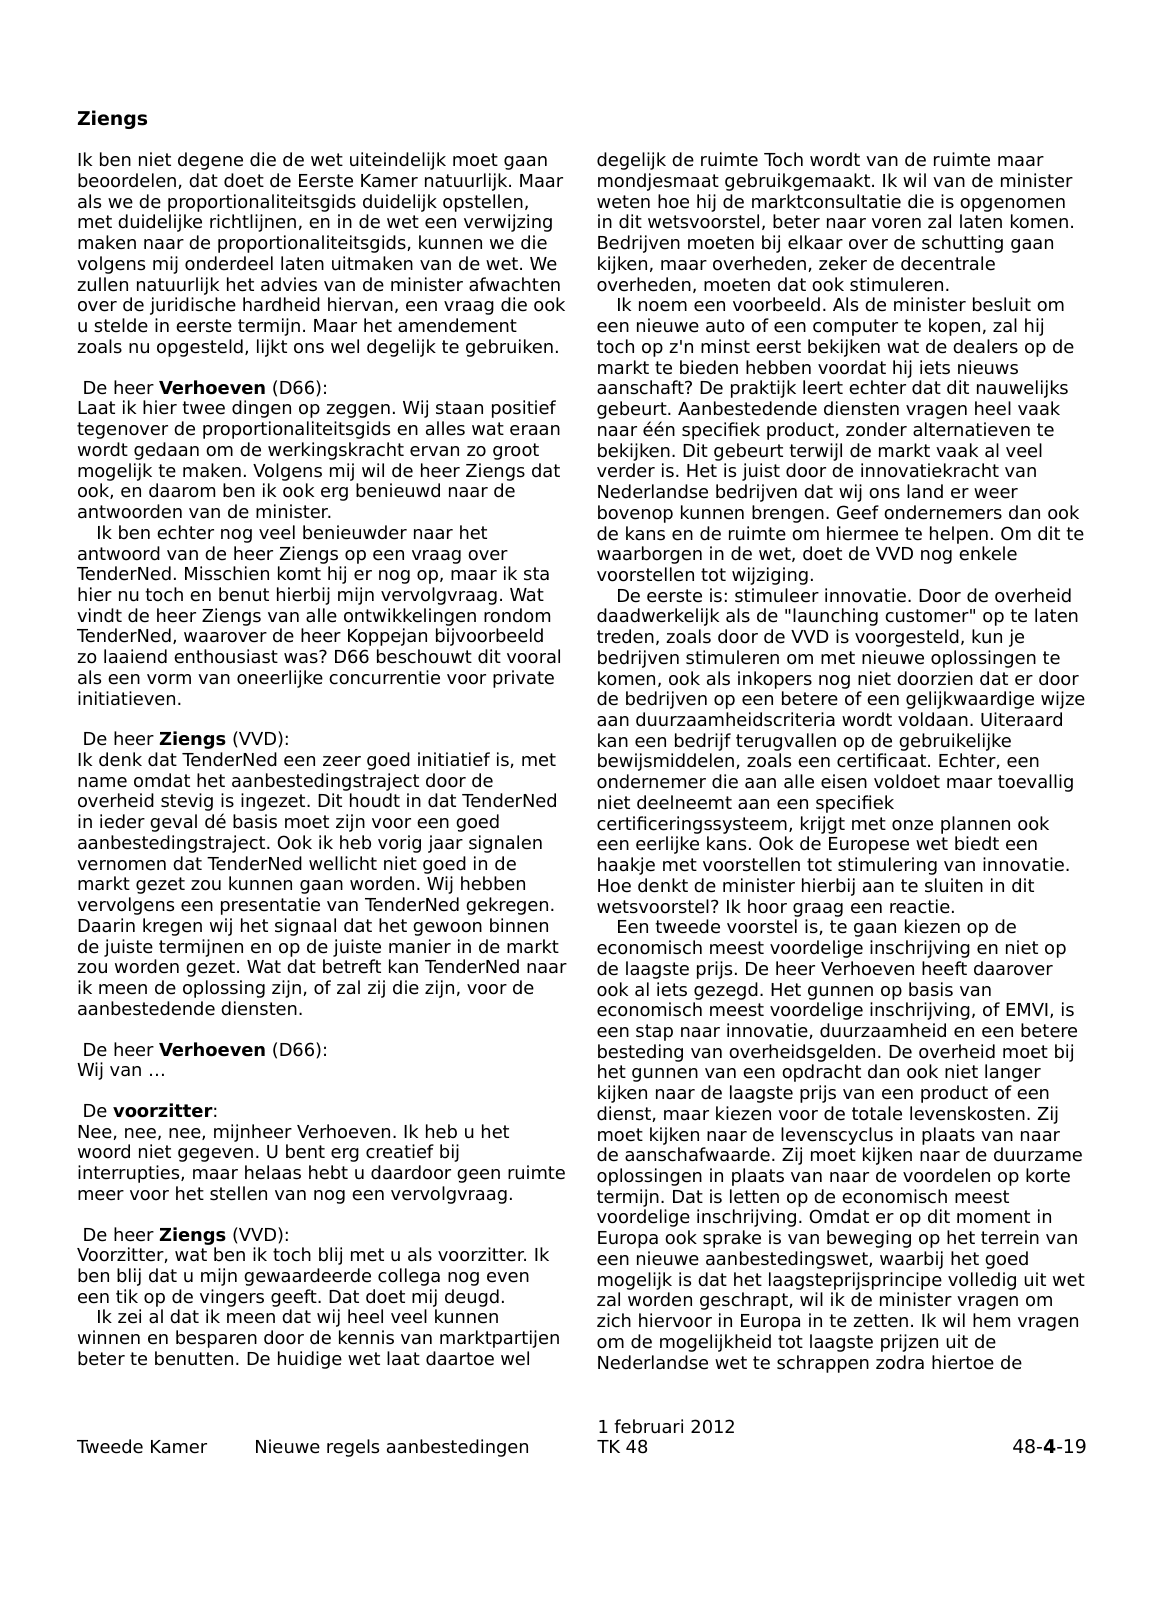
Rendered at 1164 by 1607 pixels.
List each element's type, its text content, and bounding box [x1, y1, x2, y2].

text De eerste is: stimuleer innovatie. Door de overheid daadwerkelijk als de "launching customer" op te laten treden, zoals door de VVD is voorgesteld, kun je bedrijven stimuleren om met nieuwe oplossingen te komen, ook als inkopers nog niet doorzien dat er door de bedrijven op een betere of een gelijkwaardige wijze aan duurzaamheidscriteria wordt voldaan. Uiteraard kan een bedrijf terugvallen op de gebruikelijke bewijsmiddelen, zoals een certificaat. Echter, een ondernemer die aan alle eisen voldoet maar toevallig niet deelneemt aan een specifiek certificeringssysteem, krijgt met onze plannen ook een eerlijke kans. Ook de Europese wet biedt een haakje met voorstellen tot stimulering van innovatie. Hoe denkt de minister hierbij aan te sluiten in dit wetsvoorstel? Ik hoor graag een reactie. [596, 586, 1087, 917]
text Ik noem een voorbeeld. Als de minister besluit om een nieuwe auto of een computer te kopen, zal hij toch op z'n minst eerst bekijken wat de dealers op de markt te bieden hebben voordat hij iets nieuws aanschaft? De praktijk leert echter dat dit nauwelijks gebeurt. Aanbestedende diensten vragen heel vaak naar één specifiek product, zonder alternatieven te bekijken. Dit gebeurt terwijl de markt vaak al veel verder is. Het is juist door de innovatiekracht van Nederlandse bedrijven dat wij ons land er weer bovenop kunnen brengen. Geef ondernemers dan ook de kans en de ruimte om hiermee te helpen. Om dit te waarborgen in de wet, doet de VVD nog enkele voorstellen tot wijziging. [596, 295, 1087, 586]
text De voorzitter: [77, 1101, 567, 1122]
text Laat ik hier twee dingen op zeggen. Wij staan positief tegenover de proportionaliteitsgids en alles wat eraan wordt gedaan om de werkingskracht ervan zo groot mogelijk te maken. Volgens mij wil de heer Ziengs dat ook, en daarom ben ik ook erg benieuwd naar de antwoorden van de minister. [77, 398, 567, 523]
text Ik zei al dat ik meen dat wij heel veel kunnen winnen en besparen door de kennis van marktpartijen beter te benutten. De huidige wet laat daartoe wel [77, 1307, 567, 1369]
text Nee, nee, nee, mijnheer Verhoeven. Ik heb u het woord niet gegeven. U bent erg creatief bij interrupties, maar helaas hebt u daardoor geen ruimte meer voor het stellen van nog een vervolgvraag. [77, 1122, 567, 1204]
text degelijk de ruimte Toch wordt van de ruimte maar mondjesmaat gebruikgemaakt. Ik wil van de minister weten hoe hij de marktconsultatie die is opgenomen in dit wetsvoorstel, beter naar voren zal laten komen. Bedrijven moeten bij elkaar over de schutting gaan kijken, maar overheden, zeker de decentrale overheden, moeten dat ook stimuleren. [596, 150, 1087, 295]
text Wij van … [77, 1060, 567, 1081]
text Ik ben echter nog veel benieuwder naar het antwoord van de heer Ziengs op een vraag over TenderNed. Misschien komt hij er nog op, maar ik sta hier nu toch en benut hierbij mijn vervolgvraag. Wat vindt de heer Ziengs van alle ontwikkelingen rondom TenderNed, waarover de heer Koppejan bijvoorbeeld zo laaiend enthousiast was? D66 beschouwt dit vooral als een vorm van oneerlijke concurrentie voor private initiatieven. [77, 523, 567, 709]
text De heer Verhoeven (D66): [77, 377, 567, 398]
text Een tweede voorstel is, te gaan kiezen op de economisch meest voordelige inschrijving en niet op de laagste prijs. De heer Verhoeven heeft daarover ook al iets gezegd. Het gunnen op basis van economisch meest voordelige inschrijving, of EMVI, is een stap naar innovatie, duurzaamheid en een betere besteding van overheidsgelden. De overheid moet bij het gunnen van een opdracht dan ook niet langer kijken naar de laagste prijs van een product of een dienst, maar kiezen voor de totale levenskosten. Zij moet kijken naar de levenscyclus in plaats van naar de aanschafwaarde. Zij moet kijken naar de duurzame oplossingen in plaats van naar de voordelen op korte termijn. Dat is letten op de economisch meest voordelige inschrijving. Omdat er op dit moment in Europa ook sprake is van beweging op het terrein van een nieuwe aanbestedingswet, waarbij het goed mogelijk is dat het laagsteprijsprincipe volledig uit wet zal worden geschrapt, wil ik de minister vragen om zich hiervoor in Europa in te zetten. Ik wil hem vragen om de mogelijkheid tot laagste prijzen uit de Nederlandse wet te schrappen zodra hiertoe de [596, 917, 1087, 1373]
text Voorzitter, wat ben ik toch blij met u als voorzitter. Ik ben blij dat u mijn gewaardeerde collega nog even een tik op de vingers geeft. Dat doet mij deugd. [77, 1245, 567, 1307]
text De heer Verhoeven (D66): [77, 1039, 567, 1060]
text De heer Ziengs (VVD): [77, 1224, 567, 1245]
text Ik ben niet degene die de wet uiteindelijk moet gaan beoordelen, dat doet de Eerste Kamer natuurlijk. Maar als we de proportionaliteitsgids duidelijk opstellen, met duidelijke richtlijnen, en in de wet een verwijzing maken naar de proportionaliteitsgids, kunnen we die volgens mij onderdeel laten uitmaken van de wet. We zullen natuurlijk het advies van de minister afwachten over de juridische hardheid hiervan, een vraag die ook u stelde in eerste termijn. Maar het amendement zoals nu opgesteld, lijkt ons wel degelijk te gebruiken. [77, 150, 567, 357]
text De heer Ziengs (VVD): [77, 729, 567, 750]
text Ik denk dat TenderNed een zeer goed initiatief is, met name omdat het aanbestedingstraject door de overheid stevig is ingezet. Dit houdt in dat TenderNed in ieder geval dé basis moet zijn voor een goed aanbestedingstraject. Ook ik heb vorig jaar signalen vernomen dat TenderNed wellicht niet goed in de markt gezet zou kunnen gaan worden. Wij hebben vervolgens een presentatie van TenderNed gekregen. Daarin kregen wij het signaal dat het gewoon binnen de juiste termijnen en op de juiste manier in de markt zou worden gezet. Wat dat betreft kan TenderNed naar ik meen de oplossing zijn, of zal zij die zijn, voor de aanbestedende diensten. [77, 750, 567, 1019]
